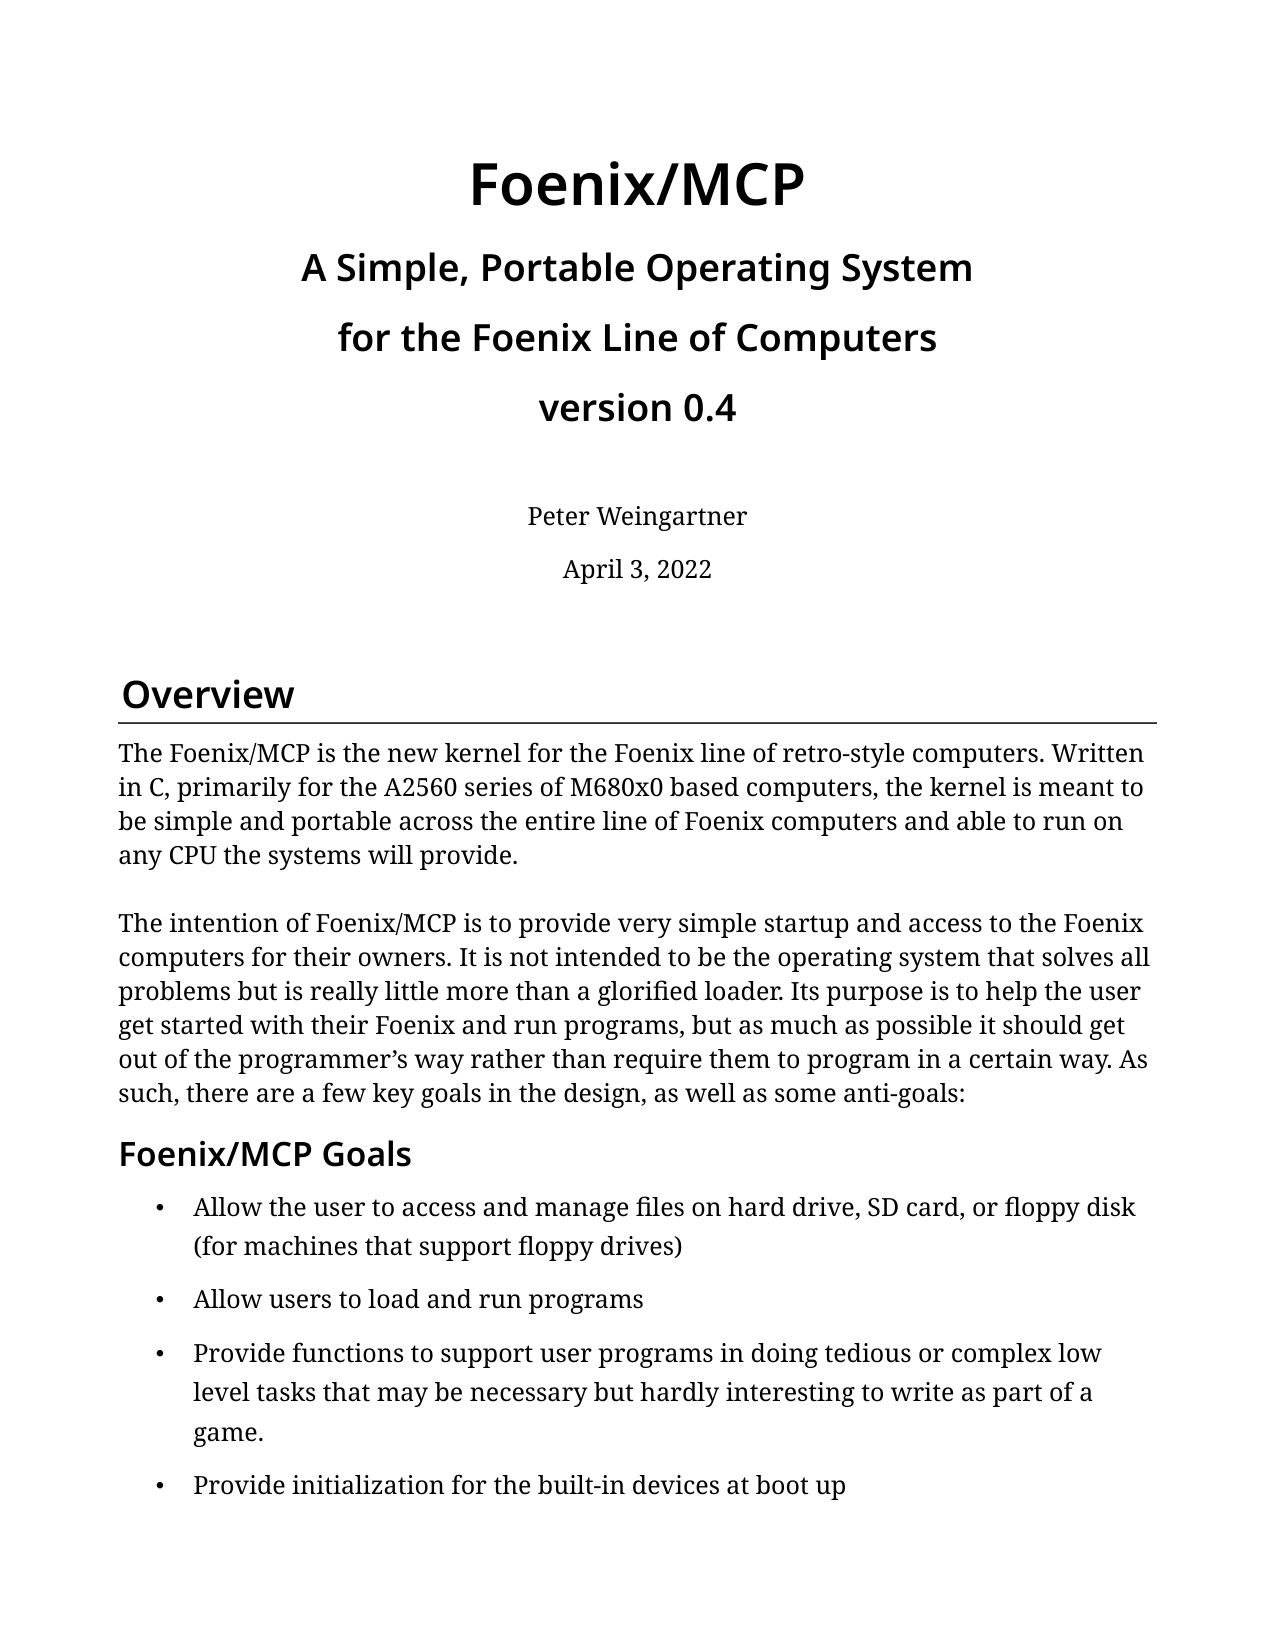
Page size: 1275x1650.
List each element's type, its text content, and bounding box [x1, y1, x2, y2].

list Provide initialization for the built-in devices at boot up [156, 1468, 1157, 1502]
list Allow users to load and run programs [156, 1282, 1157, 1316]
subtitle version 0.4 [118, 381, 1157, 432]
text The Foenix/MCP is the new kernel for the Foenix line of retro-style computers. Written in C, primarily for the A2560 series of M680x0 based computers, the kernel is meant to be simple and portable across the entire line of Foenix computers and able to run on any CPU the systems will provide. [118, 735, 1157, 872]
subtitle Overview [118, 665, 1157, 722]
subtitle for the Foenix Line of Computers [118, 311, 1157, 362]
text Peter Weingartner [118, 498, 1157, 532]
text April 3, 2022 [118, 552, 1157, 586]
subtitle Foenix/MCP Goals [118, 1131, 1157, 1177]
text The intention of Foenix/MCP is to provide very simple startup and access to the Foenix computers for their owners. It is not intended to be the operating system that solves all problems but is really little more than a glorified loader. Its purpose is to help the user get started with their Foenix and run programs, but as much as possible it should get out of the programmer’s way rather than require them to program in a certain way. As such, there are a few key goals in the design, as well as some anti-goals: [118, 906, 1157, 1110]
subtitle A Simple, Portable Operating System [118, 241, 1157, 292]
list Allow the user to access and manage files on hard drive, SD card, or floppy disk (for machines that support floppy drives) [156, 1189, 1157, 1262]
title Foenix/MCP [118, 143, 1157, 223]
list Provide functions to support user programs in doing tedious or complex low level tasks that may be necessary but hardly interesting to write as part of a game. [156, 1336, 1157, 1448]
